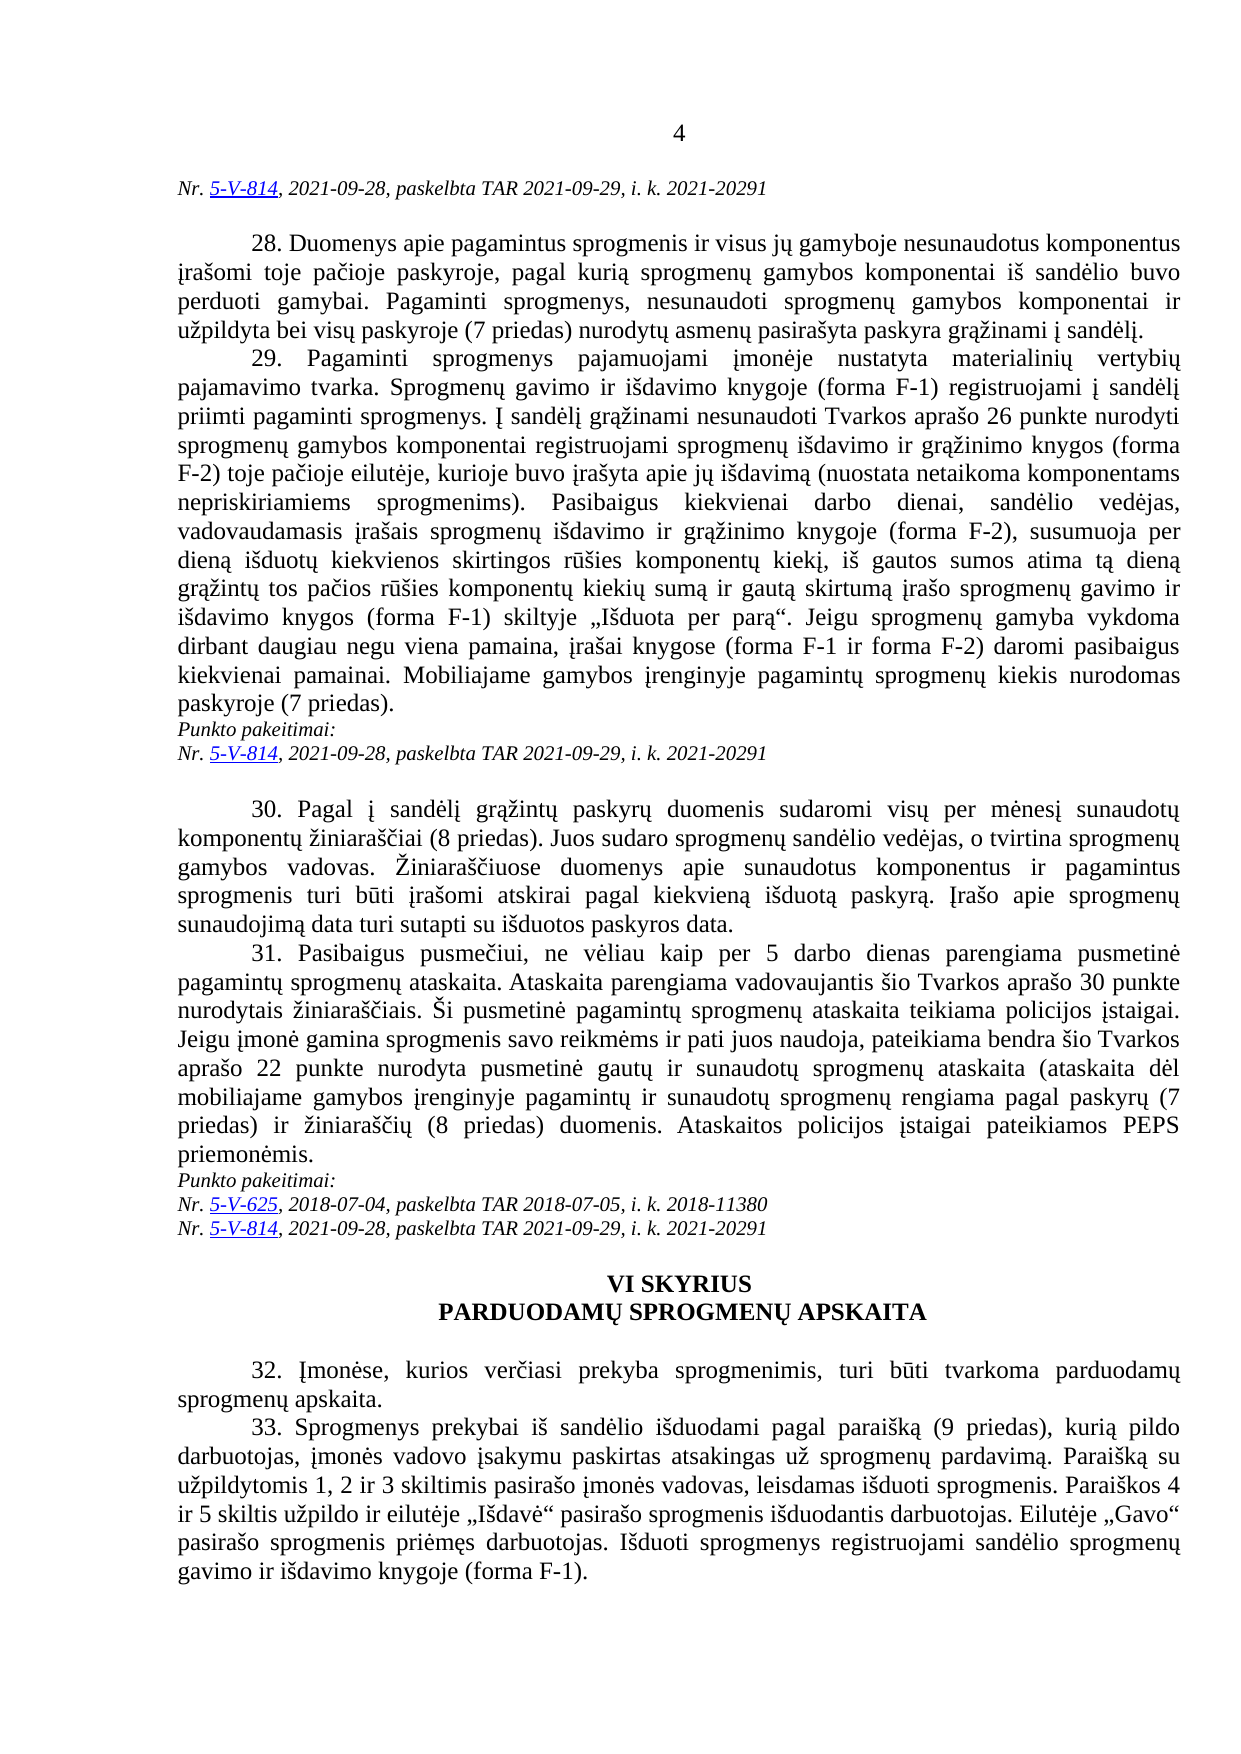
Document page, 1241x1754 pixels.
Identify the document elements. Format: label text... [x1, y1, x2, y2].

text Punkto pakeitimai: [177, 717, 1181, 741]
text 30. Pagal į sandėlį grąžintų paskyrų duomenis sudaromi visų per mėnesį sunaudotų komponentų žiniaraščiai (8 priedas). Juos sudaro sprogmenų sandėlio vedėjas, o tvirtina sprogmenų gamybos vadovas. Žiniaraščiuose duomenys apie sunaudotus komponentus ir pagamintus sprogmenis turi būti įrašomi atskirai pagal kiekvieną išduotą paskyrą. Įrašo apie sprogmenų sunaudojimą data turi sutapti su išduotos paskyros data. [177, 794, 1181, 938]
text VI SKYRIUS [177, 1269, 1181, 1297]
text Nr. 5-V-814, 2021-09-28, paskelbta TAR 2021-09-29, i. k. 2021-20291 [177, 741, 1181, 765]
text 29. Pagaminti sprogmenys pajamuojami įmonėje nustatyta materialinių vertybių pajamavimo tvarka. Sprogmenų gavimo ir išdavimo knygoje (forma F-1) registruojami į sandėlį priimti pagaminti sprogmenys. Į sandėlį grąžinami nesunaudoti Tvarkos aprašo 26 punkte nurodyti sprogmenų gamybos komponentai registruojami sprogmenų išdavimo ir grąžinimo knygos (forma F-2) toje pačioje eilutėje, kurioje buvo įrašyta apie jų išdavimą (nuostata netaikoma komponentams nepriskiriamiems sprogmenims). Pasibaigus kiekvienai darbo dienai, sandėlio vedėjas, vadovaudamasis įrašais sprogmenų išdavimo ir grąžinimo knygoje (forma F-2), susumuoja per dieną išduotų kiekvienos skirtingos rūšies komponentų kiekį, iš gautos sumos atima tą dieną grąžintų tos pačios rūšies komponentų kiekių sumą ir gautą skirtumą įrašo sprogmenų gavimo ir išdavimo knygos (forma F-1) skiltyje „Išduota per parą“. Jeigu sprogmenų gamyba vykdoma dirbant daugiau negu viena pamaina, įrašai knygose (forma F-1 ir forma F-2) daromi pasibaigus kiekvienai pamainai. Mobiliajame gamybos įrenginyje pagamintų sprogmenų kiekis nurodomas paskyroje (7 priedas). [177, 343, 1181, 717]
text Punkto pakeitimai: [177, 1168, 1181, 1192]
text 31. Pasibaigus pusmečiui, ne vėliau kaip per 5 darbo dienas parengiama pusmetinė pagamintų sprogmenų ataskaita. Ataskaita parengiama vadovaujantis šio Tvarkos aprašo 30 punkte nurodytais žiniaraščiais. Ši pusmetinė pagamintų sprogmenų ataskaita teikiama policijos įstaigai. Jeigu įmonė gamina sprogmenis savo reikmėms ir pati juos naudoja, pateikiama bendra šio Tvarkos aprašo 22 punkte nurodyta pusmetinė gautų ir sunaudotų sprogmenų ataskaita (ataskaita dėl mobiliajame gamybos įrenginyje pagamintų ir sunaudotų sprogmenų rengiama pagal paskyrų (7 priedas) ir žiniaraščių (8 priedas) duomenis. Ataskaitos policijos įstaigai pateikiamos PEPS priemonėmis. [177, 938, 1181, 1168]
text Nr. 5-V-625, 2018-07-04, paskelbta TAR 2018-07-05, i. k. 2018-11380 [177, 1192, 1181, 1216]
text Nr. 5-V-814, 2021-09-28, paskelbta TAR 2021-09-29, i. k. 2021-20291 [177, 176, 1181, 200]
text PARDUODAMŲ SPROGMENŲ APSKAITA [177, 1297, 1181, 1326]
text 28. Duomenys apie pagamintus sprogmenis ir visus jų gamyboje nesunaudotus komponentus įrašomi toje pačioje paskyroje, pagal kurią sprogmenų gamybos komponentai iš sandėlio buvo perduoti gamybai. Pagaminti sprogmenys, nesunaudoti sprogmenų gamybos komponentai ir užpildyta bei visų paskyroje (7 priedas) nurodytų asmenų pasirašyta paskyra grąžinami į sandėlį. [177, 228, 1181, 343]
text 33. Sprogmenys prekybai iš sandėlio išduodami pagal paraišką (9 priedas), kurią pildo darbuotojas, įmonės vadovo įsakymu paskirtas atsakingas už sprogmenų pardavimą. Paraišką su užpildytomis 1, 2 ir 3 skiltimis pasirašo įmonės vadovas, leisdamas išduoti sprogmenis. Paraiškos 4 ir 5 skiltis užpildo ir eilutėje „Išdavė“ pasirašo sprogmenis išduodantis darbuotojas. Eilutėje „Gavo“ pasirašo sprogmenis priėmęs darbuotojas. Išduoti sprogmenys registruojami sandėlio sprogmenų gavimo ir išdavimo knygoje (forma F-1). [177, 1412, 1181, 1585]
text Nr. 5-V-814, 2021-09-28, paskelbta TAR 2021-09-29, i. k. 2021-20291 [177, 1216, 1181, 1240]
text 32. Įmonėse, kurios verčiasi prekyba sprogmenimis, turi būti tvarkoma parduodamų sprogmenų apskaita. [177, 1355, 1181, 1412]
